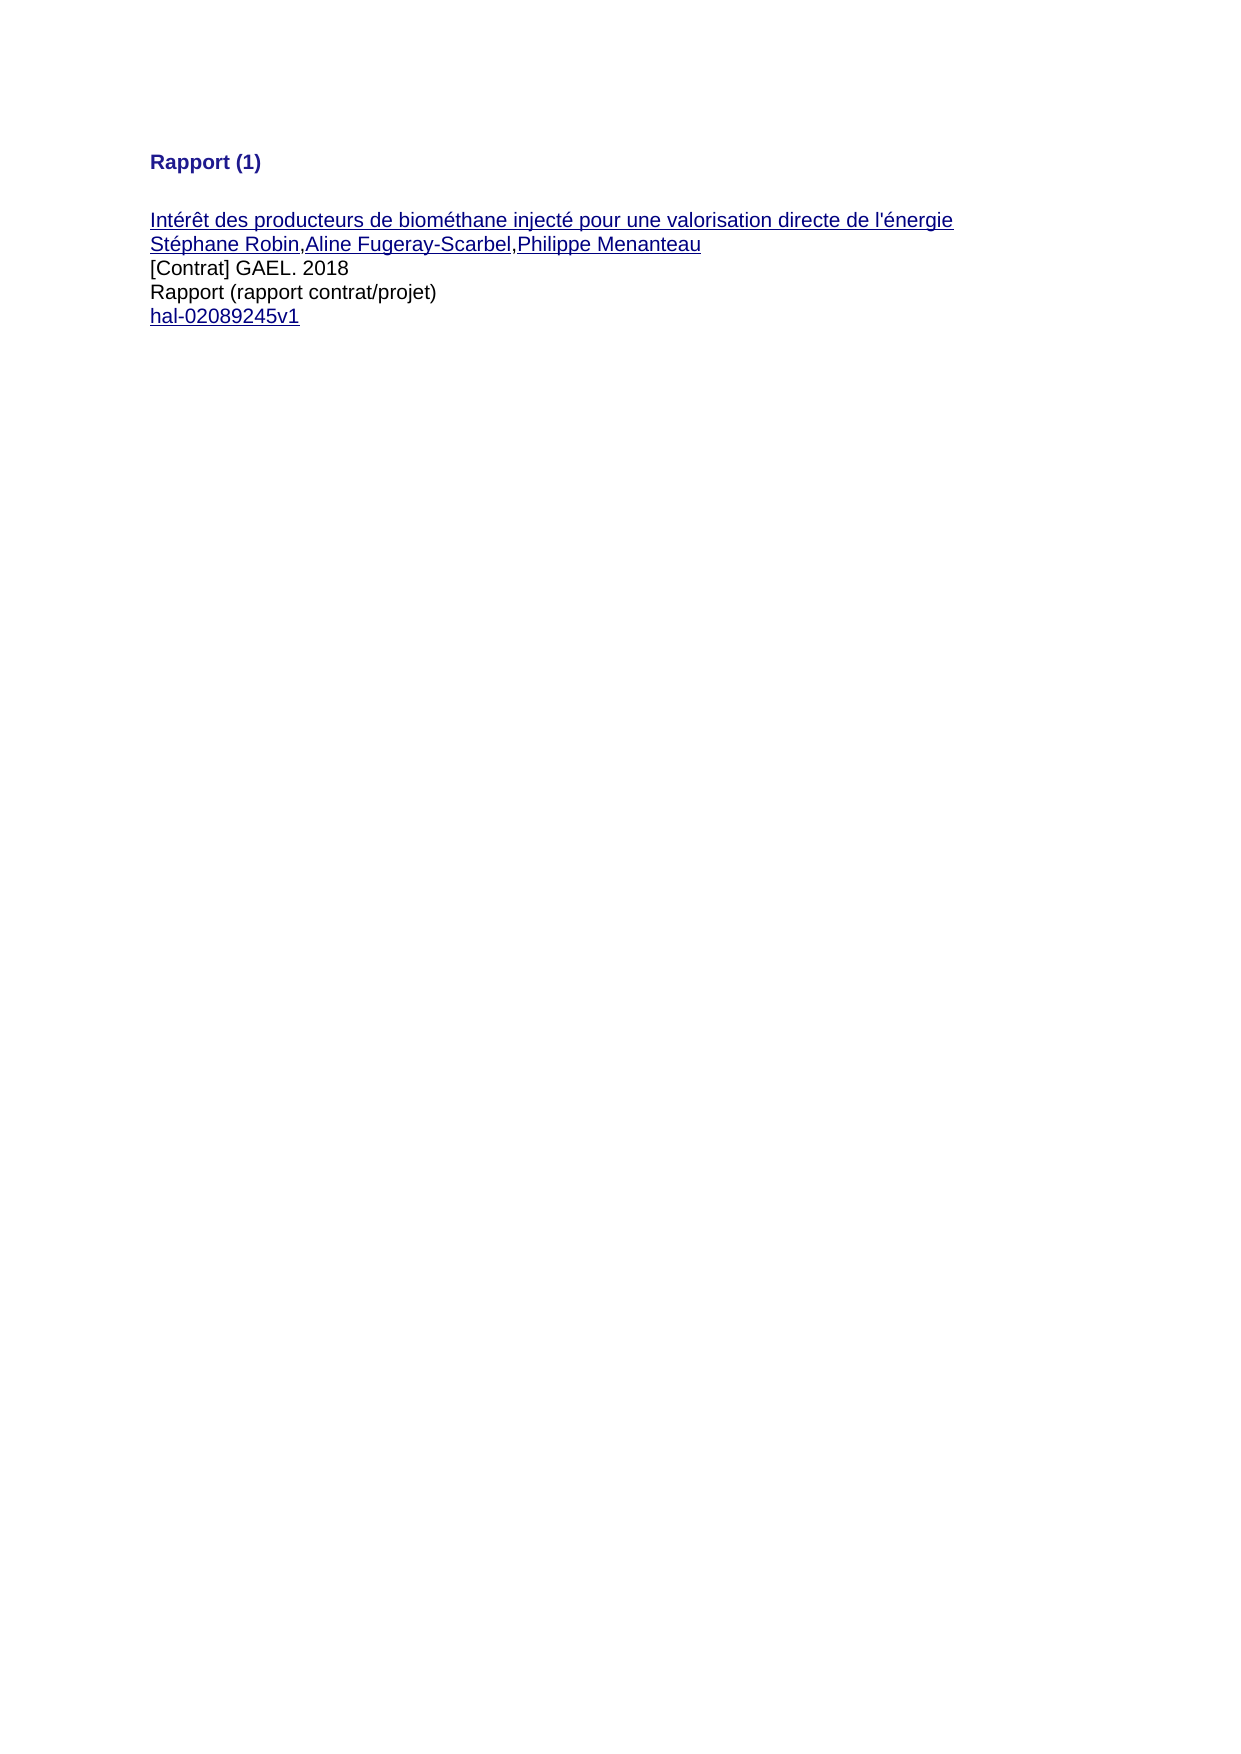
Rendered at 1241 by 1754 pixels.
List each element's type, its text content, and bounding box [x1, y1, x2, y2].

table_header Intérêt des producteurs de biométhane injecté pour une valorisation directe de l'énergie Stéphane Robin,Aline Fugeray-Scarbel,Philippe Menanteau [Contrat] GAEL. 2018 Rapport (rapport contrat/projet) hal-02089245v1 [150, 208, 1090, 328]
subtitle Rapport (1) [150, 150, 1090, 174]
